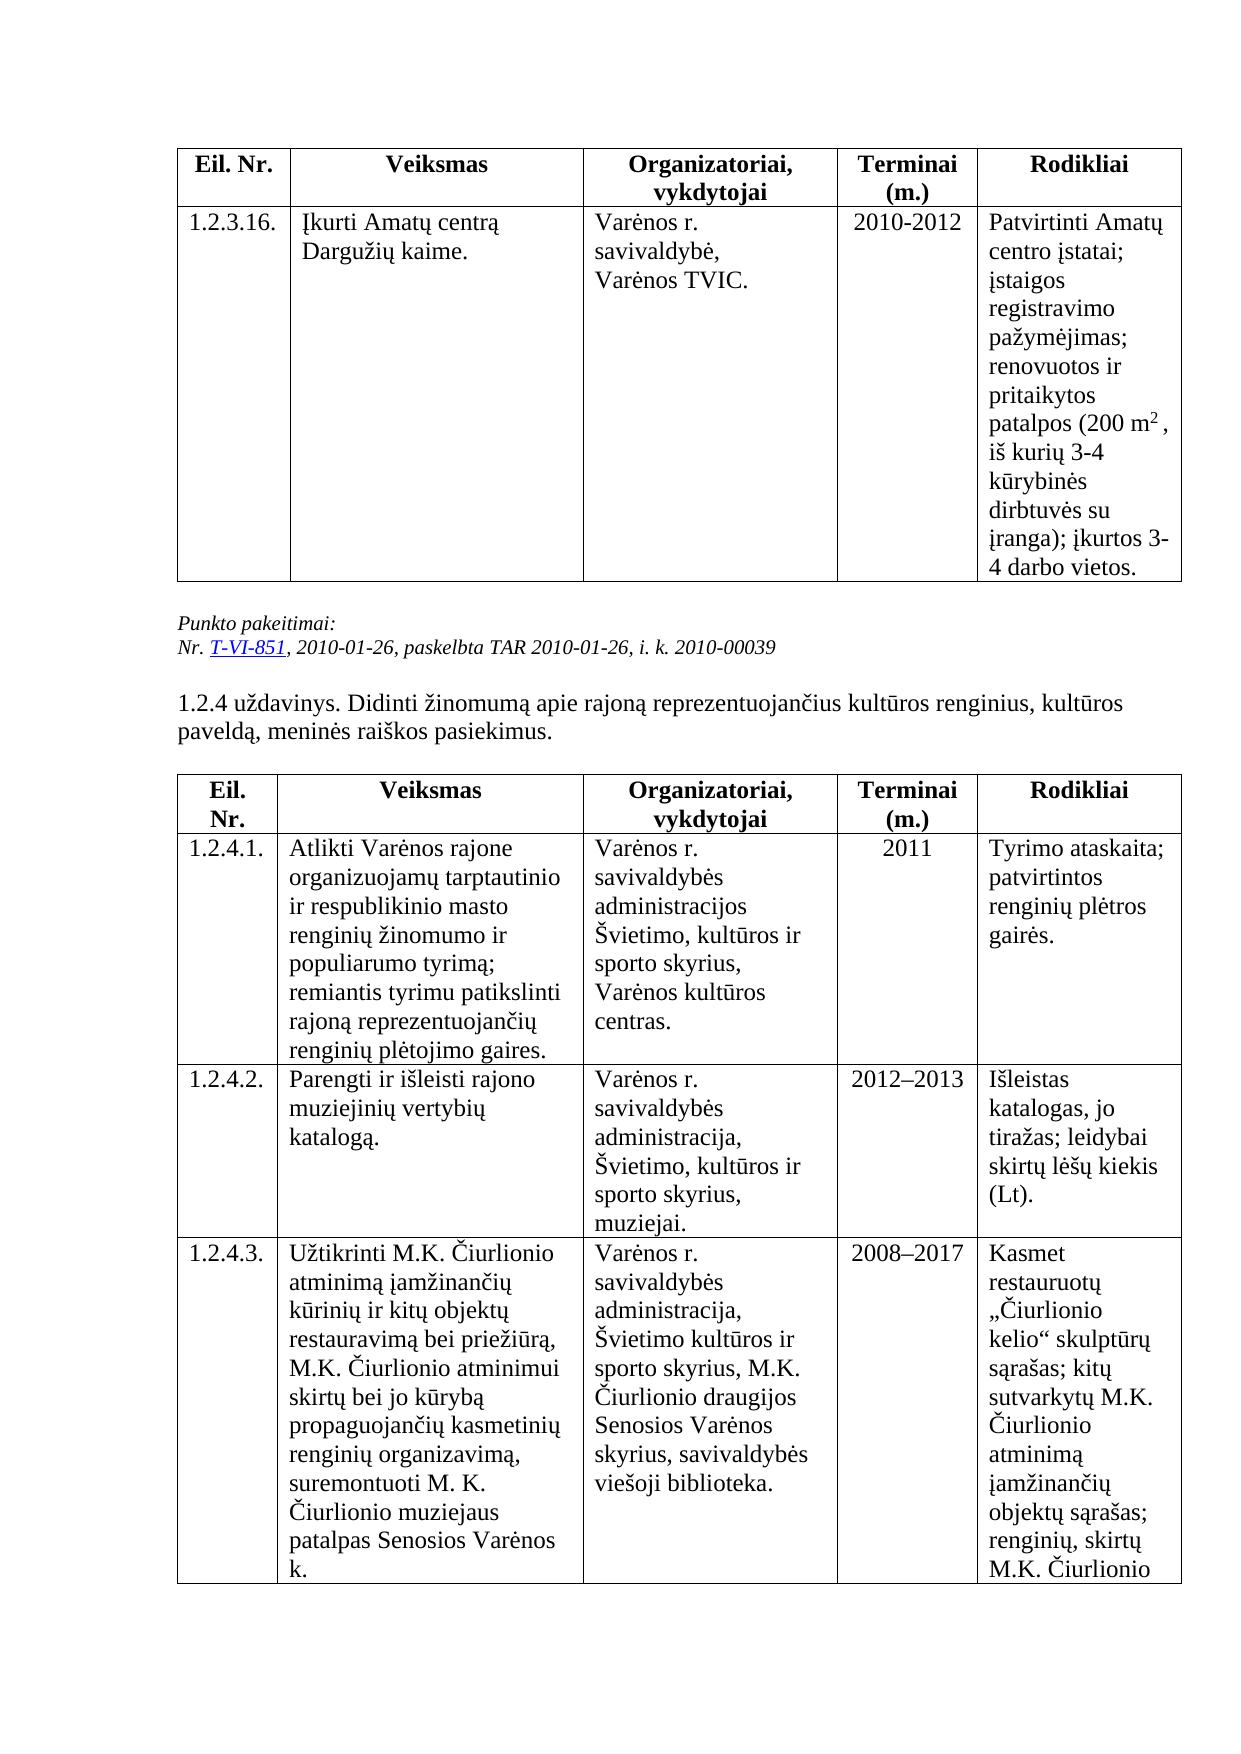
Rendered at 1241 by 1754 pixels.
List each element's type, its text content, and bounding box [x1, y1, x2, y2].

table_cell Atlikti Varėnos rajone organizuojamų tarptautinio ir respublikinio masto renginių žinomumo ir populiarumo tyrimą; remiantis tyrimu patikslinti rajoną reprezentuojančių renginių plėtojimo gaires. [278, 834, 583, 1063]
table_cell 1.2.4.1. [178, 834, 277, 1063]
table_header Rodikliai [978, 775, 1181, 832]
table_cell Tyrimo ataskaita; patvirtintos renginių plėtros gairės. [978, 834, 1181, 1063]
table_cell Išleistas katalogas, jo tiražas; leidybai skirtų lėšų kiekis (Lt). [978, 1065, 1181, 1237]
table_cell 2008–2017 [838, 1238, 977, 1583]
table_cell 1.2.3.16. [178, 207, 290, 581]
table_header Terminai (m.) [838, 775, 977, 832]
table_cell Varėnos r. savivaldybės administracija, Švietimo kultūros ir sporto skyrius, M.K. Čiurlionio draugijos Senosios Varėnos skyrius, savivaldybės viešoji biblioteka. [584, 1238, 837, 1583]
text Punkto pakeitimai: [177, 611, 1181, 635]
table_cell 2012–2013 [838, 1065, 977, 1237]
table_cell Varėnos r. savivaldybė, Varėnos TVIC. [584, 207, 837, 581]
table_cell Kasmet restauruotų „Čiurlionio kelio“ skulptūrų sąrašas; kitų sutvarkytų M.K. Čiurlionio atminimą įamžinančių objektų sąrašas; renginių, skirtų M.K. Čiurlionio [978, 1238, 1181, 1583]
table_cell Parengti ir išleisti rajono muziejinių vertybių katalogą. [278, 1065, 583, 1237]
table_cell 1.2.4.3. [178, 1238, 277, 1583]
table_header Veiksmas [278, 775, 583, 832]
table_cell 1.2.4.2. [178, 1065, 277, 1237]
table_cell 2010-2012 [838, 207, 977, 581]
table_cell Įkurti Amatų centrą Dargužių kaime. [291, 207, 583, 581]
table_header Organizatoriai, vykdytojai [584, 149, 837, 206]
table_header Organizatoriai, vykdytojai [584, 775, 837, 832]
table_cell 2011 [838, 834, 977, 1063]
table_header Terminai (m.) [838, 149, 977, 206]
text Nr. T-VI-851, 2010-01-26, paskelbta TAR 2010-01-26, i. k. 2010-00039 [177, 635, 1181, 659]
table_header Veiksmas [291, 149, 583, 206]
text 1.2.4 uždavinys. Didinti žinomumą apie rajoną reprezentuojančius kultūros renginius, kultūros paveldą, meninės raiškos pasiekimus. [177, 688, 1181, 745]
table_cell Varėnos r. savivaldybės administracija, Švietimo, kultūros ir sporto skyrius, muziejai. [584, 1065, 837, 1237]
table_header Eil. Nr. [178, 775, 277, 832]
table_cell Užtikrinti M.K. Čiurlionio atminimą įamžinančių kūrinių ir kitų objektų restauravimą bei priežiūrą, M.K. Čiurlionio atminimui skirtų bei jo kūrybą propaguojančių kasmetinių renginių organizavimą, suremontuoti M. K. Čiurlionio muziejaus patalpas Senosios Varėnos k. [278, 1238, 583, 1583]
table_header Rodikliai [978, 149, 1181, 206]
table_header Eil. Nr. [178, 149, 290, 206]
table_cell Varėnos r. savivaldybės administracijos Švietimo, kultūros ir sporto skyrius, Varėnos kultūros centras. [584, 834, 837, 1063]
table_cell Patvirtinti Amatų centro įstatai; įstaigos registravimo pažymėjimas; renovuotos ir pritaikytos patalpos (200 m2 , iš kurių 3-4 kūrybinės dirbtuvės su įranga); įkurtos 3-4 darbo vietos. [978, 207, 1181, 581]
